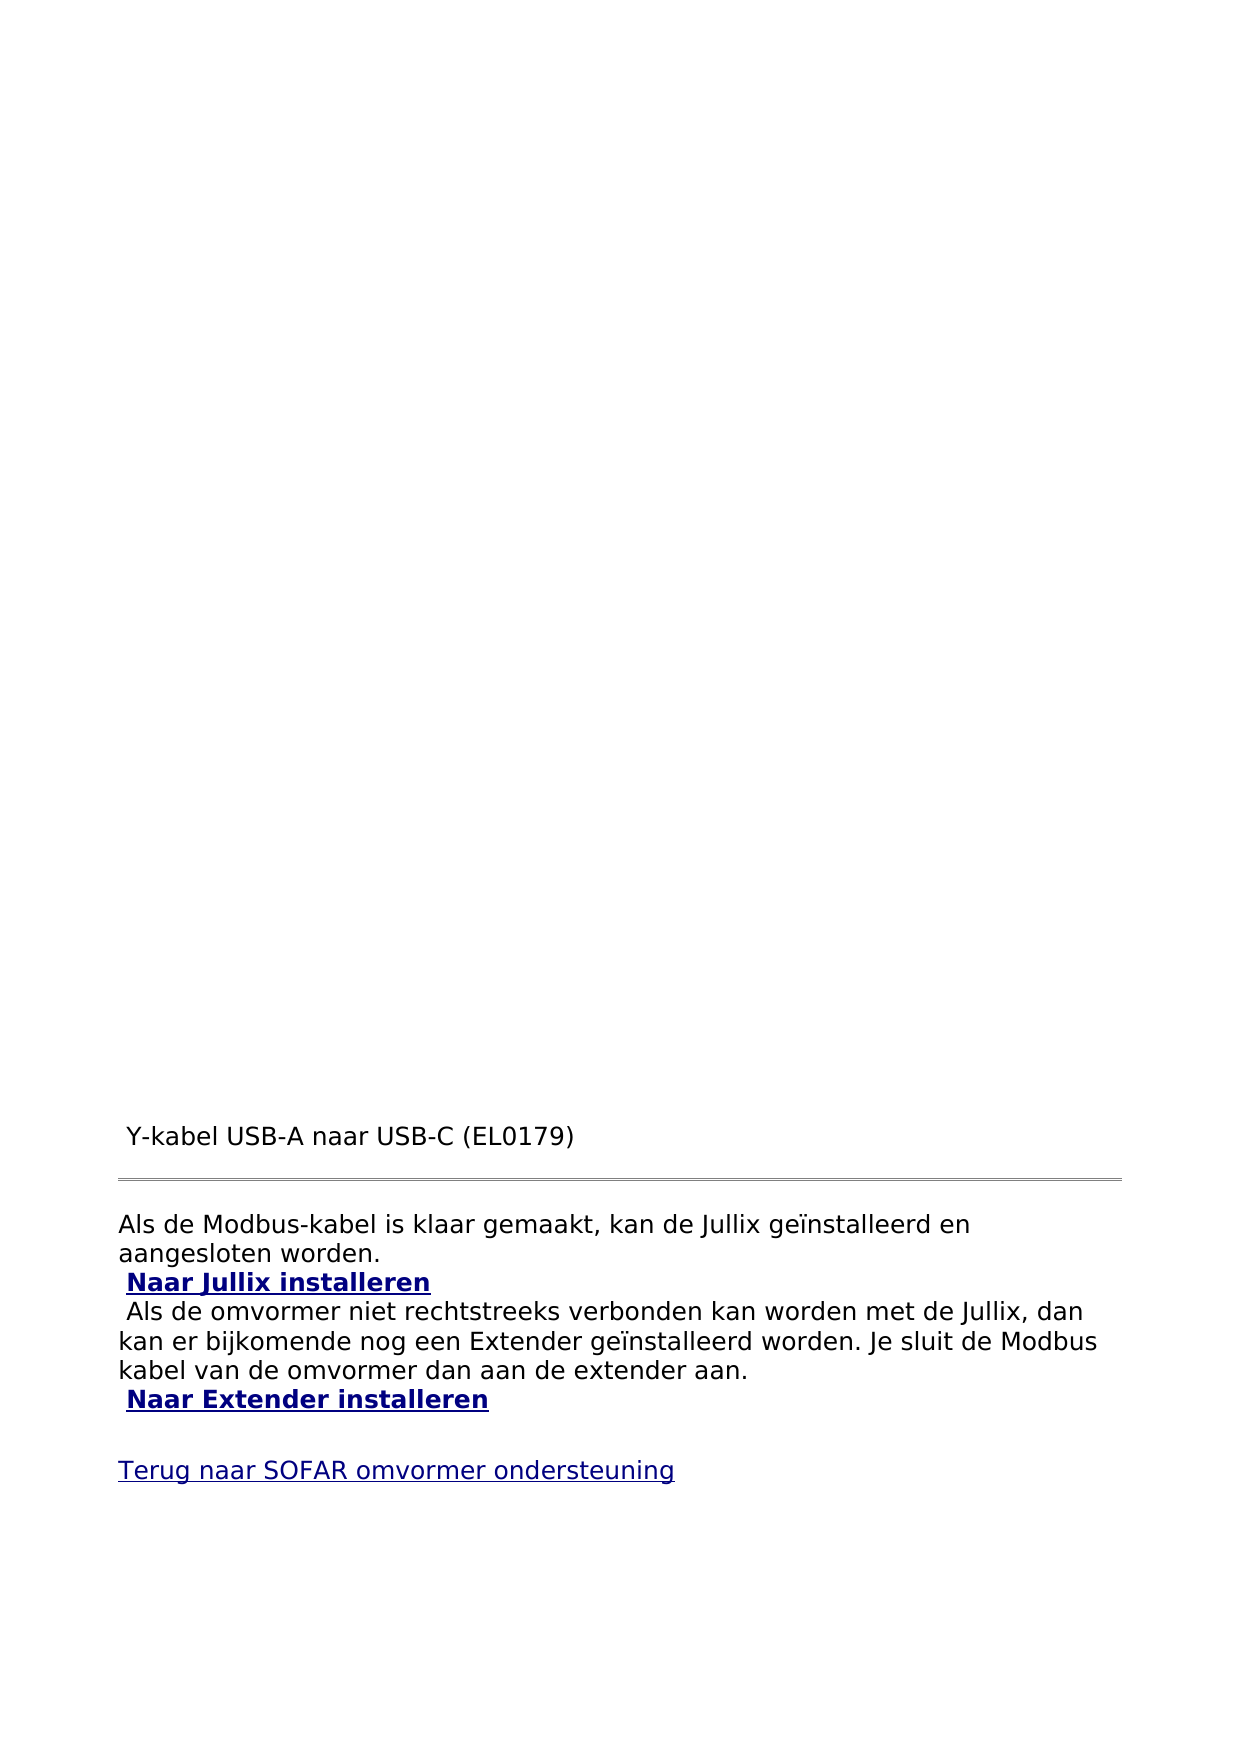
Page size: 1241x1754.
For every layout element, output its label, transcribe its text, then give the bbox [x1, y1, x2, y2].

text Als de Modbus-kabel is klaar gemaakt, kan de Jullix geïnstalleerd en aangesloten worden. Naar Jullix installeren Als de omvormer niet rechtstreeks verbonden kan worden met de Jullix, dan kan er bijkomende nog een Extender geïnstalleerd worden. Je sluit de Modbus kabel van de omvormer dan aan de extender aan. Naar Extender installeren [118, 1210, 1122, 1443]
text Terug naar SOFAR omvormer ondersteuning [118, 1456, 1122, 1485]
text Wanneer de Jullix of de extender waarmee je de omvormer verbindt NIET gevoed wordt door de P1-poort, gebruik je voeding van de USB-poort van de omvormer. Je kan dit met de speciale USB-Y-USB-C kabel. Y-kabel USB-A naar USB-C (EL0179) [118, 118, 1122, 1151]
